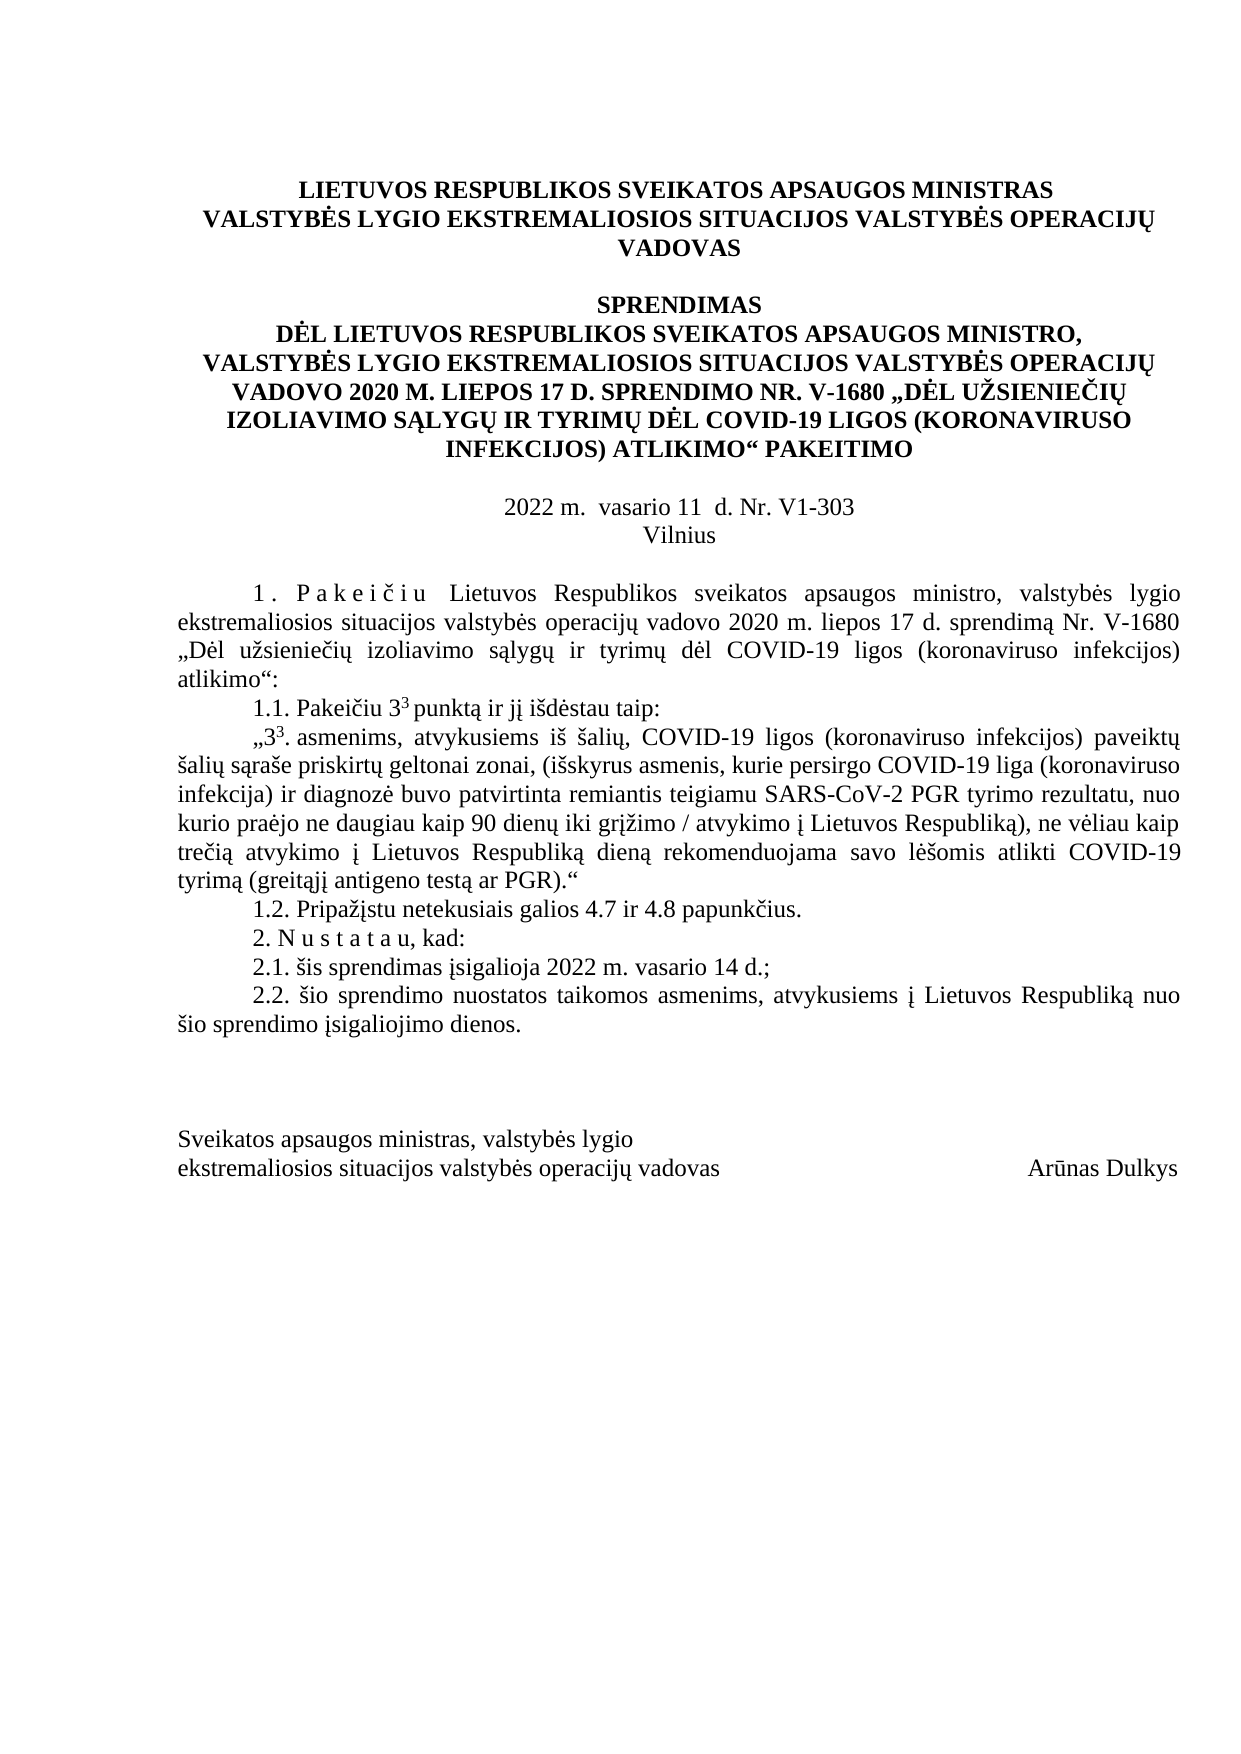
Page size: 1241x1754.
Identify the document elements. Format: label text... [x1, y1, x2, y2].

text LIETUVOS RESPUBLIKOS SVEIKATOS APSAUGOS MINISTRAS [177, 176, 1181, 204]
text DĖL LIETUVOS RESPUBLIKOS SVEIKATOS APSAUGOS MINISTRO, [177, 319, 1181, 348]
text 2.2. šio sprendimo nuostatos taikomos asmenims, atvykusiems į Lietuvos Respubliką nuo šio sprendimo įsigaliojimo dienos. [177, 981, 1181, 1038]
text SPRENDIMAS [177, 291, 1181, 319]
text ekstremaliosios situacijos valstybės operacijų vadovas Arūnas Dulkys [177, 1153, 1181, 1182]
text 1. Pakeičiu Lietuvos Respublikos sveikatos apsaugos ministro, valstybės lygio ekstremaliosios situacijos valstybės operacijų vadovo 2020 m. liepos 17 d. sprendimą Nr. V-1680 „Dėl užsieniečių izoliavimo sąlygų ir tyrimų dėl COVID-19 ligos (koronaviruso infekcijos) atlikimo“: [177, 578, 1181, 693]
text 1.1. Pakeičiu 33 punktą ir jį išdėstau taip: [177, 693, 1181, 722]
text 2022 m. vasario 11 d. Nr. V1-303 [177, 492, 1181, 521]
text 2.1. šis sprendimas įsigalioja 2022 m. vasario 14 d.; [177, 952, 1181, 981]
text VALSTYBĖS LYGIO EKSTREMALIOSIOS SITUACIJOS VALSTYBĖS OPERACIJŲ VADOVAS [177, 204, 1181, 262]
text 2. N u s t a t a u, kad: [177, 923, 1181, 952]
text VALSTYBĖS LYGIO EKSTREMALIOSIOS SITUACIJOS VALSTYBĖS OPERACIJŲ VADOVO 2020 M. LIEPOS 17 D. SPRENDIMO NR. V-1680 „DĖL užsieniečių izoliavimo SĄLYGŲ ir tyrimų dėl COVID-19 ligos (koronaviruso infekcijos) atlikimo“ PAKEITIMO [177, 348, 1181, 463]
text „33. asmenims, atvykusiems iš šalių, COVID-19 ligos (koronaviruso infekcijos) paveiktų šalių sąraše priskirtų geltonai zonai, (išskyrus asmenis, kurie persirgo COVID-19 liga (koronaviruso infekcija) ir diagnozė buvo patvirtinta remiantis teigiamu SARS-CoV-2 PGR tyrimo rezultatu, nuo kurio praėjo ne daugiau kaip 90 dienų iki grįžimo / atvykimo į Lietuvos Respubliką), ne vėliau kaip trečią atvykimo į Lietuvos Respubliką dieną rekomenduojama savo lėšomis atlikti COVID-19 tyrimą (greitąjį antigeno testą ar PGR).“ [177, 722, 1181, 894]
text 1.2. Pripažįstu netekusiais galios 4.7 ir 4.8 papunkčius. [177, 894, 1181, 923]
text Sveikatos apsaugos ministras, valstybės lygio [177, 1124, 1181, 1153]
text Vilnius [177, 521, 1181, 549]
